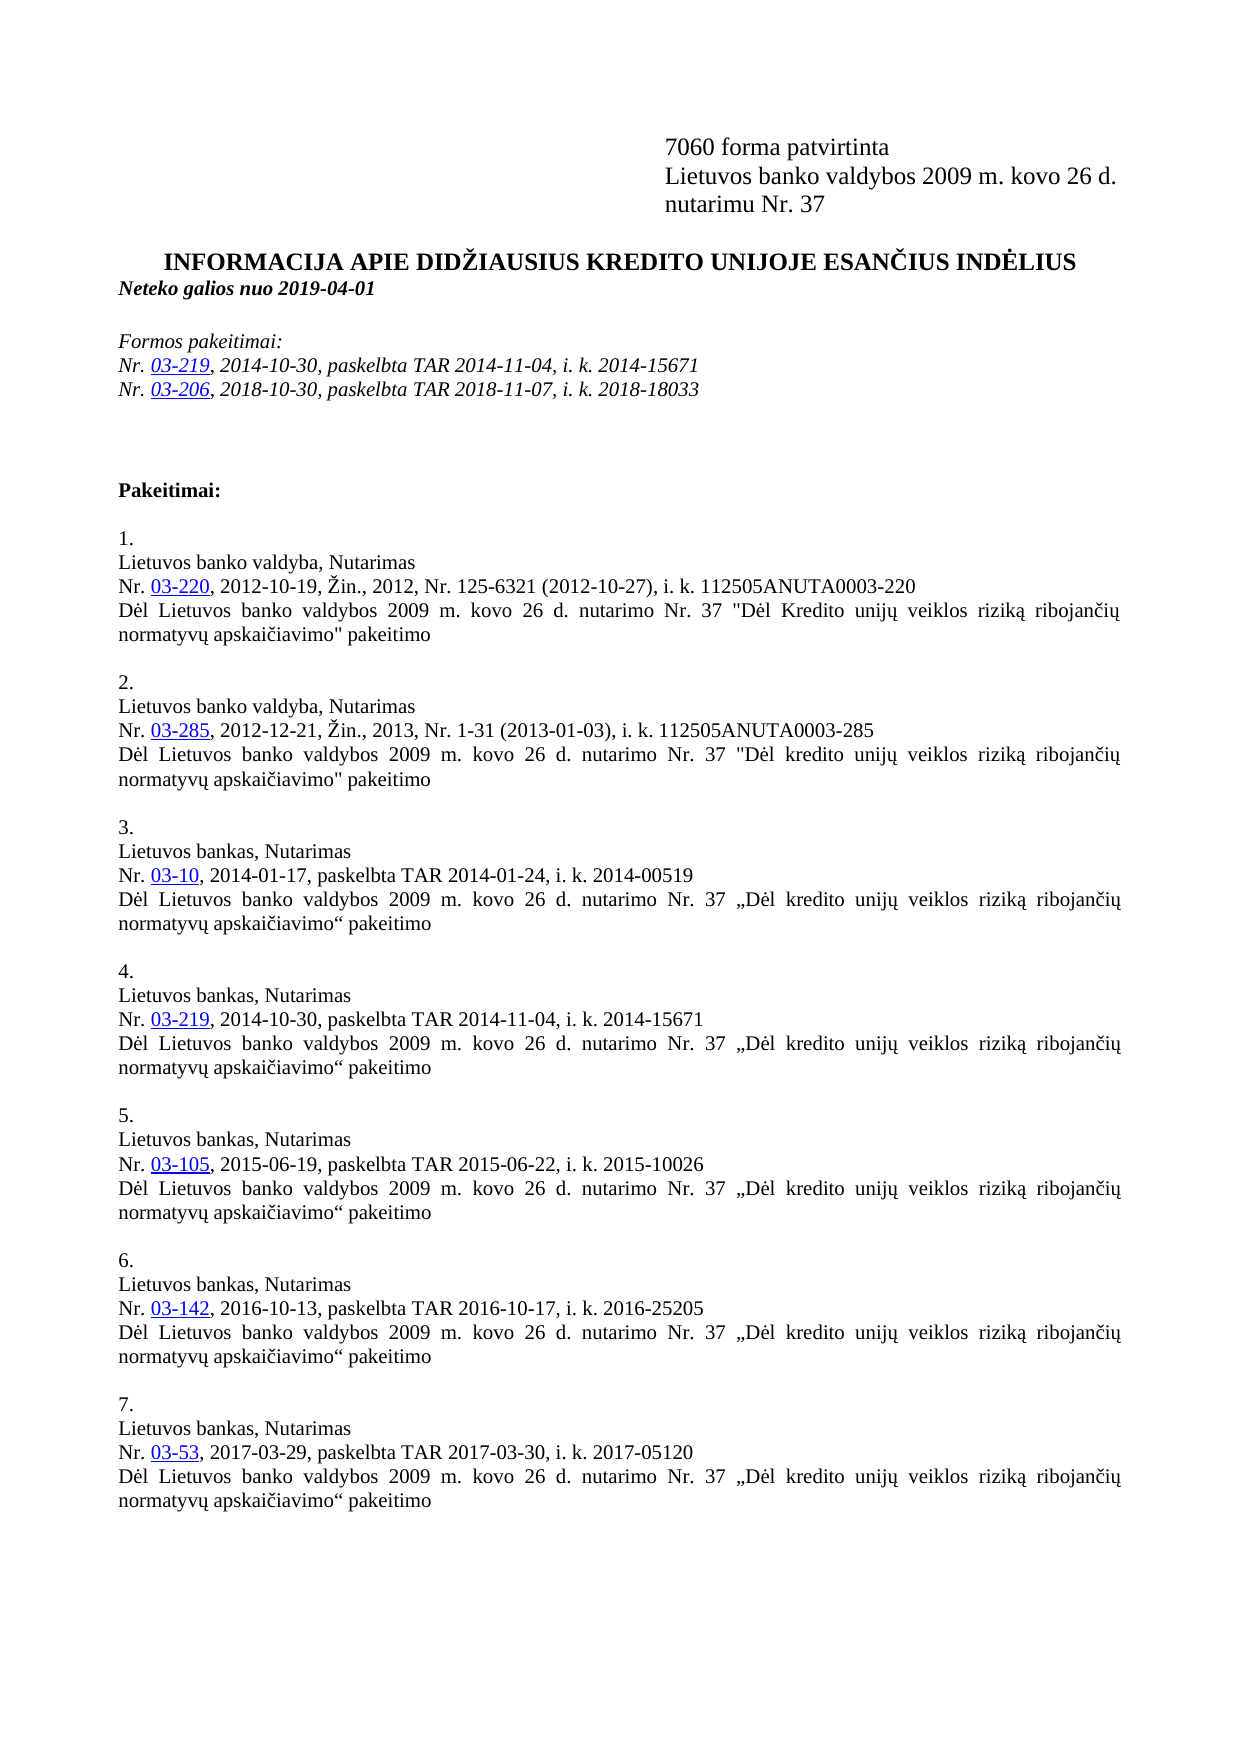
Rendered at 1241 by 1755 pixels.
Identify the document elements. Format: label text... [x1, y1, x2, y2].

text 7. [118, 1392, 1122, 1416]
text 1. [118, 526, 1122, 550]
text Lietuvos banko valdyba, Nutarimas [118, 694, 1122, 718]
text Pakeitimai: [118, 478, 1122, 502]
text Dėl Lietuvos banko valdybos 2009 m. kovo 26 d. nutarimo Nr. 37 „Dėl kredito unijų veiklos riziką ribojančių normatyvų apskaičiavimo“ pakeitimo [118, 887, 1122, 935]
text nutarimu Nr. 37 [118, 189, 1122, 218]
text Lietuvos banko valdybos 2009 m. kovo 26 d. [118, 161, 1122, 189]
text Lietuvos bankas, Nutarimas [118, 1127, 1122, 1151]
text 4. [118, 959, 1122, 983]
text Dėl Lietuvos banko valdybos 2009 m. kovo 26 d. nutarimo Nr. 37 „Dėl kredito unijų veiklos riziką ribojančių normatyvų apskaičiavimo“ pakeitimo [118, 1464, 1122, 1512]
text Nr. 03-142, 2016-10-13, paskelbta TAR 2016-10-17, i. k. 2016-25205 [118, 1296, 1122, 1320]
text 2. [118, 670, 1122, 694]
text Neteko galios nuo 2019-04-01 [118, 276, 1122, 300]
text Nr. 03-219, 2014-10-30, paskelbta TAR 2014-11-04, i. k. 2014-15671 [118, 1007, 1122, 1031]
text 6. [118, 1248, 1122, 1272]
text Dėl Lietuvos banko valdybos 2009 m. kovo 26 d. nutarimo Nr. 37 „Dėl kredito unijų veiklos riziką ribojančių normatyvų apskaičiavimo“ pakeitimo [118, 1176, 1122, 1224]
text Nr. 03-105, 2015-06-19, paskelbta TAR 2015-06-22, i. k. 2015-10026 [118, 1151, 1122, 1176]
text Lietuvos bankas, Nutarimas [118, 839, 1122, 863]
text 7060 forma patvirtinta [118, 132, 1122, 161]
text Nr. 03-10, 2014-01-17, paskelbta TAR 2014-01-24, i. k. 2014-00519 [118, 863, 1122, 887]
text 5. [118, 1103, 1122, 1127]
text Nr. 03-285, 2012-12-21, Žin., 2013, Nr. 1-31 (2013-01-03), i. k. 112505ANUTA0003-285 [118, 718, 1122, 742]
text Dėl Lietuvos banko valdybos 2009 m. kovo 26 d. nutarimo Nr. 37 "Dėl Kredito unijų veiklos riziką ribojančių normatyvų apskaičiavimo" pakeitimo [118, 598, 1122, 646]
text Nr. 03-219, 2014-10-30, paskelbta TAR 2014-11-04, i. k. 2014-15671 [118, 353, 1122, 377]
text Dėl Lietuvos banko valdybos 2009 m. kovo 26 d. nutarimo Nr. 37 „Dėl kredito unijų veiklos riziką ribojančių normatyvų apskaičiavimo“ pakeitimo [118, 1320, 1122, 1368]
text Lietuvos bankas, Nutarimas [118, 983, 1122, 1007]
text Formos pakeitimai: [118, 329, 1122, 353]
text Nr. 03-220, 2012-10-19, Žin., 2012, Nr. 125-6321 (2012-10-27), i. k. 112505ANUTA0003-220 [118, 574, 1122, 598]
text Nr. 03-206, 2018-10-30, paskelbta TAR 2018-11-07, i. k. 2018-18033 [118, 377, 1122, 401]
text Dėl Lietuvos banko valdybos 2009 m. kovo 26 d. nutarimo Nr. 37 „Dėl kredito unijų veiklos riziką ribojančių normatyvų apskaičiavimo“ pakeitimo [118, 1031, 1122, 1079]
text INFORMACIJA APIE DIDŽIAUSIUS KREDITO UNIJOJE ESANČIUS INDĖLIUS [118, 247, 1122, 276]
text Lietuvos bankas, Nutarimas [118, 1272, 1122, 1296]
text Lietuvos banko valdyba, Nutarimas [118, 550, 1122, 574]
text Dėl Lietuvos banko valdybos 2009 m. kovo 26 d. nutarimo Nr. 37 "Dėl kredito unijų veiklos riziką ribojančių normatyvų apskaičiavimo" pakeitimo [118, 742, 1122, 791]
text Lietuvos bankas, Nutarimas [118, 1416, 1122, 1440]
text Nr. 03-53, 2017-03-29, paskelbta TAR 2017-03-30, i. k. 2017-05120 [118, 1440, 1122, 1464]
text 3. [118, 814, 1122, 839]
